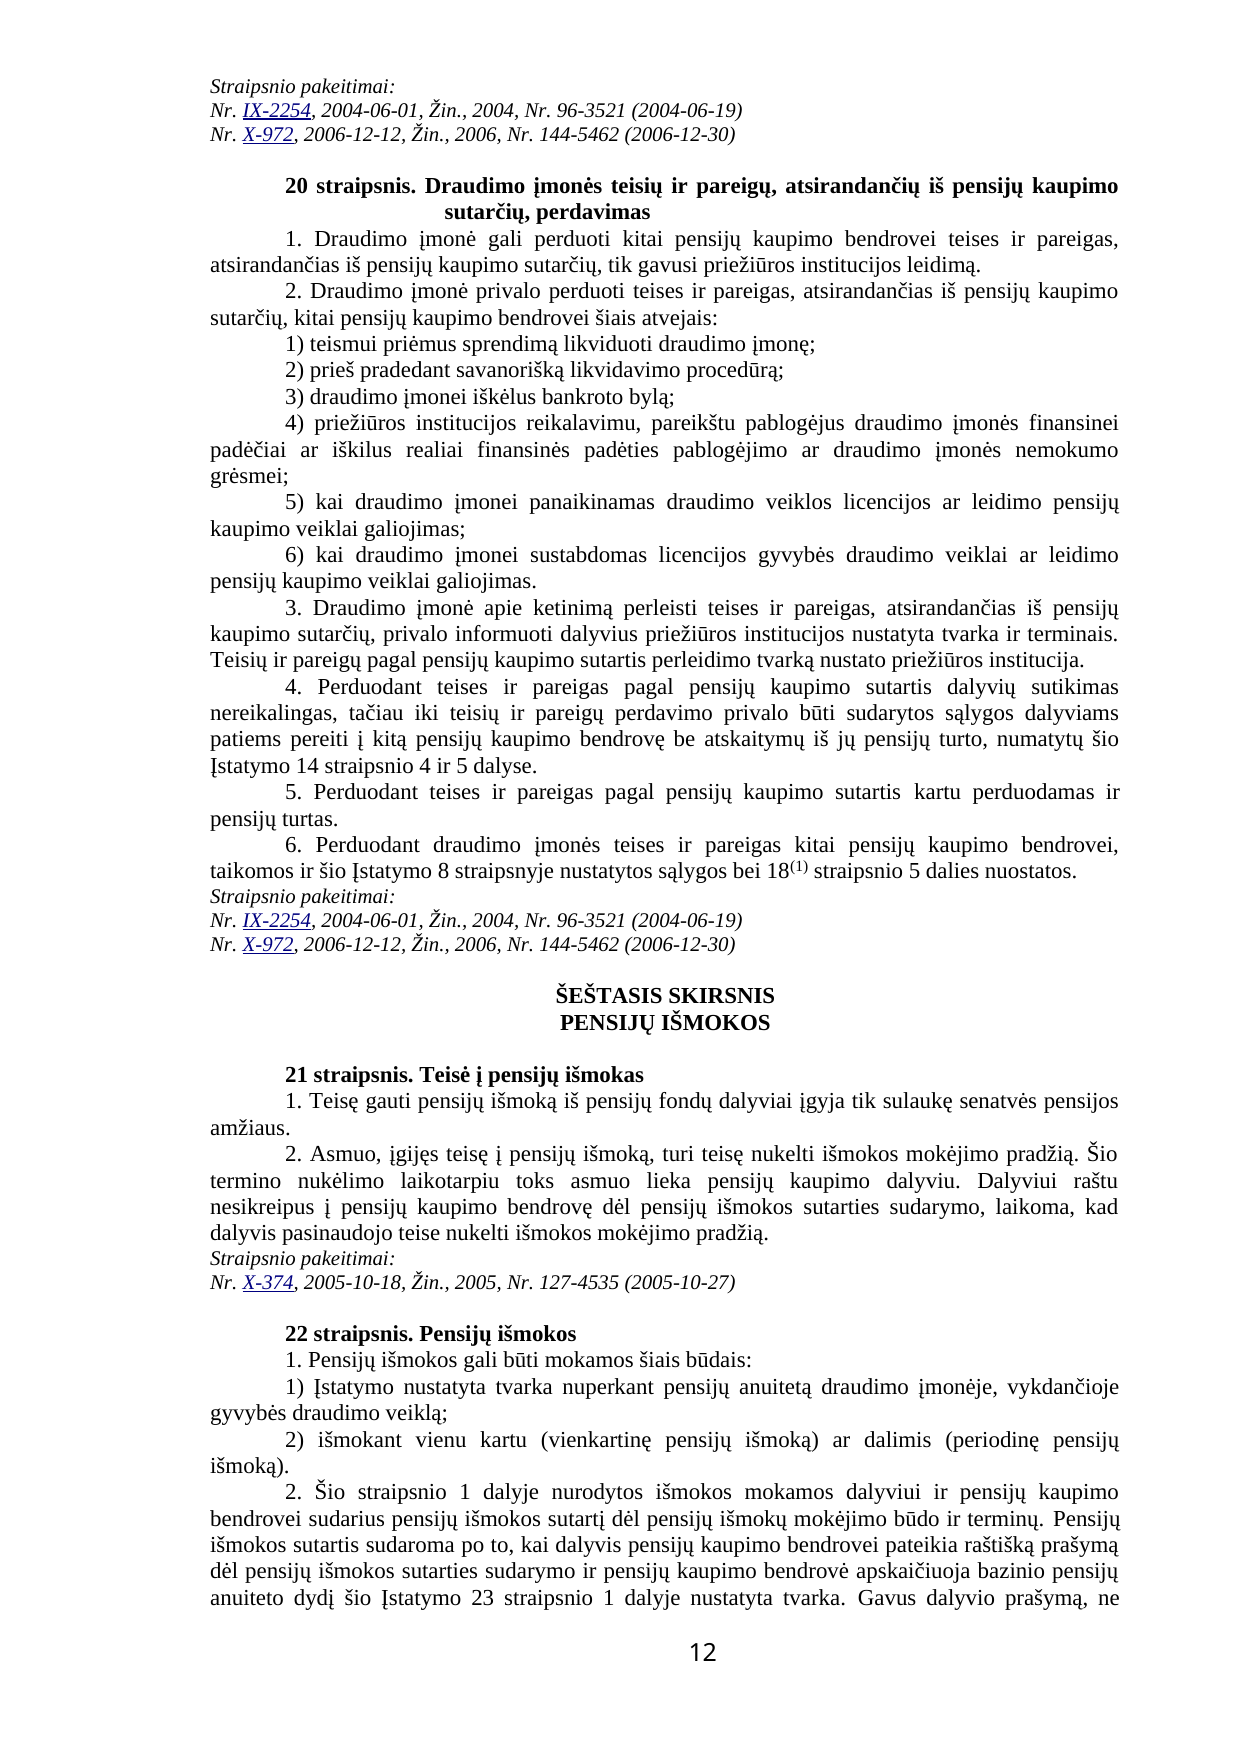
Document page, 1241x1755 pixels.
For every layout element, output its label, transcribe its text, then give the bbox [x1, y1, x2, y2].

text Straipsnio pakeitimai: [210, 1246, 1120, 1270]
text Nr. IX-2254, 2004-06-01, Žin., 2004, Nr. 96-3521 (2004-06-19) [210, 98, 1120, 122]
text 2. Asmuo, įgijęs teisę į pensijų išmoką, turi teisę nukelti išmokos mokėjimo pradžią. Šio termino nukėlimo laikotarpiu toks asmuo lieka pensijų kaupimo dalyviu. Dalyviui raštu nesikreipus į pensijų kaupimo bendrovę dėl pensijų išmokos sutarties sudarymo, laikoma, kad dalyvis pasinaudojo teise nukelti išmokos mokėjimo pradžią. [210, 1140, 1119, 1246]
text Straipsnio pakeitimai: [210, 73, 1120, 98]
text 3. Draudimo įmonė apie ketinimą perleisti teises ir pareigas, atsirandančias iš pensijų kaupimo sutarčių, privalo informuoti dalyvius priežiūros institucijos nustatyta tvarka ir terminais. Teisių ir pareigų pagal pensijų kaupimo sutartis perleidimo tvarką nustato priežiūros institucija. [210, 594, 1120, 673]
text 21 straipsnis. Teisė į pensijų išmokas [210, 1061, 1120, 1088]
subtitle PENSIJŲ IŠMOKOS [210, 1008, 1120, 1035]
text Nr. X-972, 2006-12-12, Žin., 2006, Nr. 144-5462 (2006-12-30) [210, 122, 1120, 146]
text 1) teismui priėmus sprendimą likviduoti draudimo įmonę; [210, 330, 1120, 357]
text 6) kai draudimo įmonei sustabdomas licencijos gyvybės draudimo veiklai ar leidimo pensijų kaupimo veiklai galiojimas. [210, 541, 1120, 594]
text 2) prieš pradedant savanorišką likvidavimo procedūrą; [210, 357, 1120, 383]
text 4) priežiūros institucijos reikalavimu, pareikštu pablogėjus draudimo įmonės finansinei padėčiai ar iškilus realiai finansinės padėties pablogėjimo ar draudimo įmonės nemokumo grėsmei; [210, 409, 1120, 488]
text 1. Pensijų išmokos gali būti mokamos šiais būdais: [210, 1347, 1120, 1373]
text 1. Teisę gauti pensijų išmoką iš pensijų fondų dalyviai įgyja tik sulaukę senatvės pensijos amžiaus. [210, 1088, 1120, 1140]
text Nr. X-374, 2005-10-18, Žin., 2005, Nr. 127-4535 (2005-10-27) [210, 1270, 1120, 1294]
text Nr. IX-2254, 2004-06-01, Žin., 2004, Nr. 96-3521 (2004-06-19) [210, 908, 1120, 932]
text 2. Šio straipsnio 1 dalyje nurodytos išmokos mokamos dalyviui ir pensijų kaupimo bendrovei sudarius pensijų išmokos sutartį dėl pensijų išmokų mokėjimo būdo ir terminų. Pensijų išmokos sutartis sudaroma po to, kai dalyvis pensijų kaupimo bendrovei pateikia raštišką prašymą dėl pensijų išmokos sutarties sudarymo ir pensijų kaupimo bendrovė apskaičiuoja bazinio pensijų anuiteto dydį šio Įstatymo 23 straipsnio 1 dalyje nustatyta tvarka. Gavus dalyvio prašymą, ne [210, 1478, 1120, 1610]
text 22 straipsnis. Pensijų išmokos [210, 1320, 1120, 1347]
subtitle ŠEŠTASIS SKIRSNIS [210, 982, 1120, 1008]
text 3) draudimo įmonei iškėlus bankroto bylą; [210, 383, 1120, 409]
text 2. Draudimo įmonė privalo perduoti teises ir pareigas, atsirandančias iš pensijų kaupimo sutarčių, kitai pensijų kaupimo bendrovei šiais atvejais: [210, 277, 1120, 330]
text 2) išmokant vienu kartu (vienkartinę pensijų išmoką) ar dalimis (periodinę pensijų išmoką). [210, 1426, 1120, 1478]
text 5. Perduodant teises ir pareigas pagal pensijų kaupimo sutartis kartu perduodamas ir pensijų turtas. [210, 778, 1120, 831]
text 20 straipsnis. Draudimo įmonės teisių ir pareigų, atsirandančių iš pensijų kaupimo sutarčių, perdavimas [285, 172, 1120, 225]
text 1) Įstatymo nustatyta tvarka nuperkant pensijų anuitetą draudimo įmonėje, vykdančioje gyvybės draudimo veiklą; [210, 1373, 1120, 1426]
text Nr. X-972, 2006-12-12, Žin., 2006, Nr. 144-5462 (2006-12-30) [210, 932, 1120, 956]
text 1. Draudimo įmonė gali perduoti kitai pensijų kaupimo bendrovei teises ir pareigas, atsirandančias iš pensijų kaupimo sutarčių, tik gavusi priežiūros institucijos leidimą. [210, 225, 1120, 277]
text 6. Perduodant draudimo įmonės teises ir pareigas kitai pensijų kaupimo bendrovei, taikomos ir šio Įstatymo 8 straipsnyje nustatytos sąlygos bei 18(1) straipsnio 5 dalies nuostatos. [210, 831, 1120, 884]
text 4. Perduodant teises ir pareigas pagal pensijų kaupimo sutartis dalyvių sutikimas nereikalingas, tačiau iki teisių ir pareigų perdavimo privalo būti sudarytos sąlygos dalyviams patiems pereiti į kitą pensijų kaupimo bendrovę be atskaitymų iš jų pensijų turto, numatytų šio Įstatymo 14 straipsnio 4 ir 5 dalyse. [210, 673, 1120, 778]
text Straipsnio pakeitimai: [210, 884, 1120, 908]
text 5) kai draudimo įmonei panaikinamas draudimo veiklos licencijos ar leidimo pensijų kaupimo veiklai galiojimas; [210, 488, 1120, 541]
